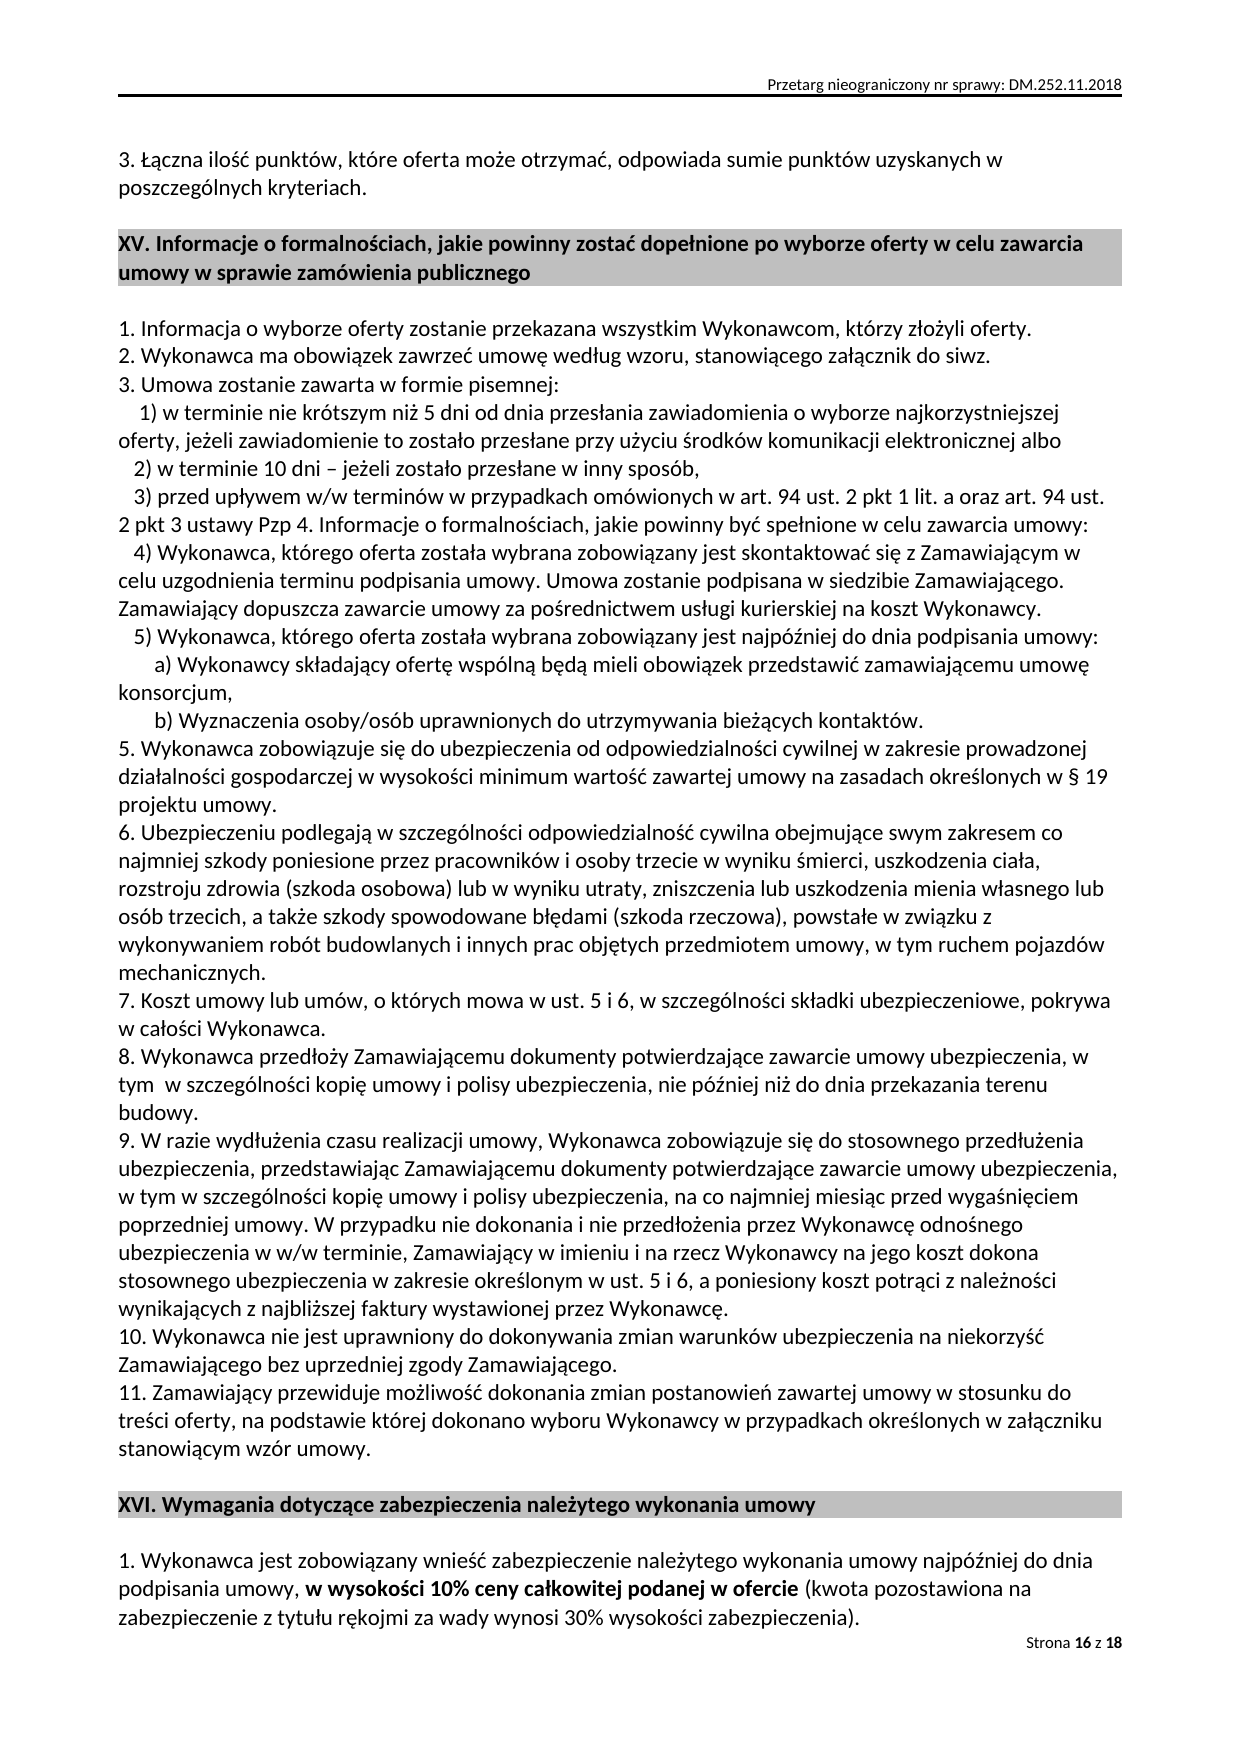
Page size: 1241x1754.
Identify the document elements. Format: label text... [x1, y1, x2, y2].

text 6. Ubezpieczeniu podlegają w szczególności odpowiedzialność cywilna obejmujące swym zakresem co najmniej szkody poniesione przez pracowników i osoby trzecie w wyniku śmierci, uszkodzenia ciała, rozstroju zdrowia (szkoda osobowa) lub w wyniku utraty, zniszczenia lub uszkodzenia mienia własnego lub osób trzecich, a także szkody spowodowane błędami (szkoda rzeczowa), powstałe w związku z wykonywaniem robót budowlanych i innych prac objętych przedmiotem umowy, w tym ruchem pojazdów mechanicznych. [118, 818, 1122, 986]
text 1. Informacja o wyborze oferty zostanie przekazana wszystkim Wykonawcom, którzy złożyli oferty. [118, 314, 1122, 342]
text 10. Wykonawca nie jest uprawniony do dokonywania zmian warunków ubezpieczenia na niekorzyść Zamawiającego bez uprzedniej zgody Zamawiającego. [118, 1322, 1122, 1378]
text a) Wykonawcy składający ofertę wspólną będą mieli obowiązek przedstawić zamawiającemu umowę konsorcjum, [118, 650, 1122, 706]
text 5) Wykonawca, którego oferta została wybrana zobowiązany jest najpóźniej do dnia podpisania umowy: [118, 622, 1122, 650]
text 3. Łączna ilość punktów, które oferta może otrzymać, odpowiada sumie punktów uzyskanych w poszczególnych kryteriach. [118, 146, 1122, 202]
text 4) Wykonawca, którego oferta została wybrana zobowiązany jest skontaktować się z Zamawiającym w celu uzgodnienia terminu podpisania umowy. Umowa zostanie podpisana w siedzibie Zamawiającego. Zamawiający dopuszcza zawarcie umowy za pośrednictwem usługi kurierskiej na koszt Wykonawcy. [118, 538, 1122, 622]
text 8. Wykonawca przedłoży Zamawiającemu dokumenty potwierdzające zawarcie umowy ubezpieczenia, w tym w szczególności kopię umowy i polisy ubezpieczenia, nie później niż do dnia przekazania terenu budowy. [118, 1042, 1122, 1126]
text 9. W razie wydłużenia czasu realizacji umowy, Wykonawca zobowiązuje się do stosownego przedłużenia ubezpieczenia, przedstawiając Zamawiającemu dokumenty potwierdzające zawarcie umowy ubezpieczenia, w tym w szczególności kopię umowy i polisy ubezpieczenia, na co najmniej miesiąc przed wygaśnięciem poprzedniej umowy. W przypadku nie dokonania i nie przedłożenia przez Wykonawcę odnośnego ubezpieczenia w w/w terminie, Zamawiający w imieniu i na rzecz Wykonawcy na jego koszt dokona stosownego ubezpieczenia w zakresie określonym w ust. 5 i 6, a poniesiony koszt potrąci z należności wynikających z najbliższej faktury wystawionej przez Wykonawcę. [118, 1126, 1122, 1322]
text 2) w terminie 10 dni – jeżeli zostało przesłane w inny sposób, [118, 454, 1122, 482]
text 3. Umowa zostanie zawarta w formie pisemnej: [118, 370, 1122, 398]
text 2. Wykonawca ma obowiązek zawrzeć umowę według wzoru, stanowiącego załącznik do siwz. [118, 342, 1122, 370]
text 5. Wykonawca zobowiązuje się do ubezpieczenia od odpowiedzialności cywilnej w zakresie prowadzonej działalności gospodarczej w wysokości minimum wartość zawartej umowy na zasadach określonych w § 19 projektu umowy. [118, 734, 1122, 818]
text 11. Zamawiający przewiduje możliwość dokonania zmian postanowień zawartej umowy w stosunku do treści oferty, na podstawie której dokonano wyboru Wykonawcy w przypadkach określonych w załączniku stanowiącym wzór umowy. [118, 1378, 1122, 1462]
text b) Wyznaczenia osoby/osób uprawnionych do utrzymywania bieżących kontaktów. [118, 706, 1122, 734]
text XV. Informacje o formalnościach, jakie powinny zostać dopełnione po wyborze oferty w celu zawarcia umowy w sprawie zamówienia publicznego [118, 229, 1122, 286]
text 3) przed upływem w/w terminów w przypadkach omówionych w art. 94 ust. 2 pkt 1 lit. a oraz art. 94 ust. 2 pkt 3 ustawy Pzp 4. Informacje o formalnościach, jakie powinny być spełnione w celu zawarcia umowy: [118, 482, 1122, 538]
text XVI. Wymagania dotyczące zabezpieczenia należytego wykonania umowy [118, 1491, 1122, 1518]
text 7. Koszt umowy lub umów, o których mowa w ust. 5 i 6, w szczególności składki ubezpieczeniowe, pokrywa w całości Wykonawca. [118, 986, 1122, 1042]
text 1) w terminie nie krótszym niż 5 dni od dnia przesłania zawiadomienia o wyborze najkorzystniejszej oferty, jeżeli zawiadomienie to zostało przesłane przy użyciu środków komunikacji elektronicznej albo [118, 398, 1122, 454]
text 1. Wykonawca jest zobowiązany wnieść zabezpieczenie należytego wykonania umowy najpóźniej do dnia podpisania umowy, w wysokości 10% ceny całkowitej podanej w ofercie (kwota pozostawiona na zabezpieczenie z tytułu rękojmi za wady wynosi 30% wysokości zabezpieczenia). [118, 1547, 1122, 1631]
